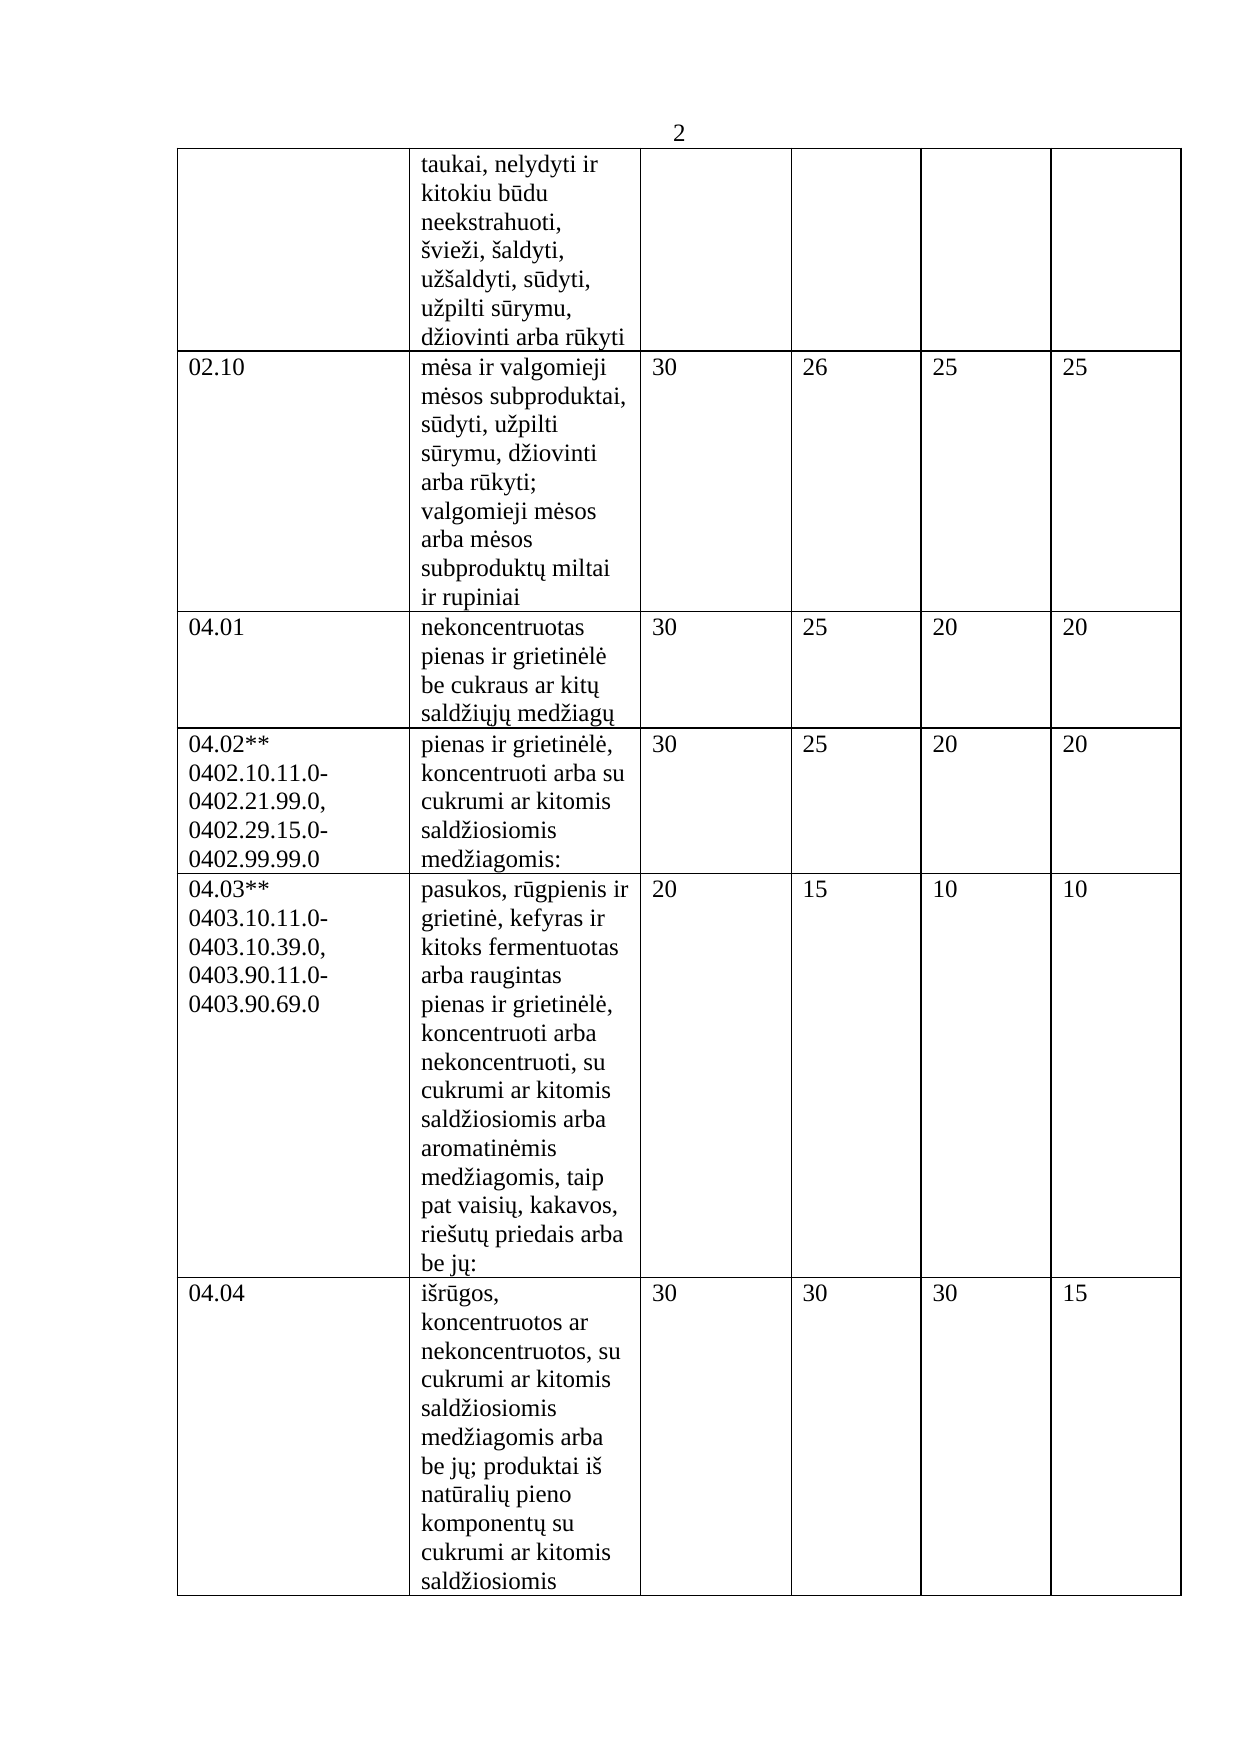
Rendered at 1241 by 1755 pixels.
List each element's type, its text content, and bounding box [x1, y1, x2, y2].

table_cell 10 [922, 874, 1050, 1277]
table_cell 30 [641, 612, 791, 727]
table_cell [792, 149, 920, 350]
table_cell 20 [1052, 612, 1180, 727]
table_cell mėsa ir valgomieji mėsos subproduktai, sūdyti, užpilti sūrymu, džiovinti arba rūkyti; valgomieji mėsos arba mėsos subproduktų miltai ir rupiniai [410, 352, 640, 611]
table_cell 04.04 [178, 1278, 409, 1594]
table_cell taukai, nelydyti ir kitokiu būdu neekstrahuoti, švieži, šaldyti, užšaldyti, sūdyti, užpilti sūrymu, džiovinti arba rūkyti [410, 149, 640, 350]
table_cell 25 [1052, 352, 1180, 611]
table_cell išrūgos, koncentruotos ar nekoncentruotos, su cukrumi ar kitomis saldžiosiomis medžiagomis arba be jų; produktai iš natūralių pieno komponentų su cukrumi ar kitomis saldžiosiomis [410, 1278, 640, 1594]
table_cell 20 [922, 612, 1050, 727]
table_cell 04.03** 0403.10.11.0-0403.10.39.0, 0403.90.11.0-0403.90.69.0 [178, 874, 409, 1277]
table_cell 30 [922, 1278, 1050, 1594]
table_cell 02.10 [178, 352, 409, 611]
table_cell 30 [641, 1278, 791, 1594]
table_cell 30 [792, 1278, 920, 1594]
table_cell [641, 149, 791, 350]
table_cell 25 [922, 352, 1050, 611]
table_cell pienas ir grietinėlė, koncentruoti arba su cukrumi ar kitomis saldžiosiomis medžiagomis: [410, 729, 640, 873]
table_cell 20 [641, 874, 791, 1277]
table_cell nekoncentruotas pienas ir grietinėlė be cukraus ar kitų saldžiųjų medžiagų [410, 612, 640, 727]
table_cell 30 [641, 352, 791, 611]
table_cell 10 [1052, 874, 1180, 1277]
table_cell 25 [792, 612, 920, 727]
table_cell 04.01 [178, 612, 409, 727]
table_cell pasukos, rūgpienis ir grietinė, kefyras ir kitoks fermentuotas arba raugintas pienas ir grietinėlė, koncentruoti arba nekoncentruoti, su cukrumi ar kitomis saldžiosiomis arba aromatinėmis medžiagomis, taip pat vaisių, kakavos, riešutų priedais arba be jų: [410, 874, 640, 1277]
table_cell 20 [922, 729, 1050, 873]
table_cell 25 [792, 729, 920, 873]
table_cell 20 [1052, 729, 1180, 873]
table_cell 15 [1052, 1278, 1180, 1594]
table_cell [178, 149, 409, 350]
table_cell [922, 149, 1050, 350]
table_cell 30 [641, 729, 791, 873]
table_cell 04.02** 0402.10.11.0-0402.21.99.0, 0402.29.15.0-0402.99.99.0 [178, 729, 409, 873]
table_cell 15 [792, 874, 920, 1277]
table_cell 26 [792, 352, 920, 611]
table_cell [1052, 149, 1180, 350]
